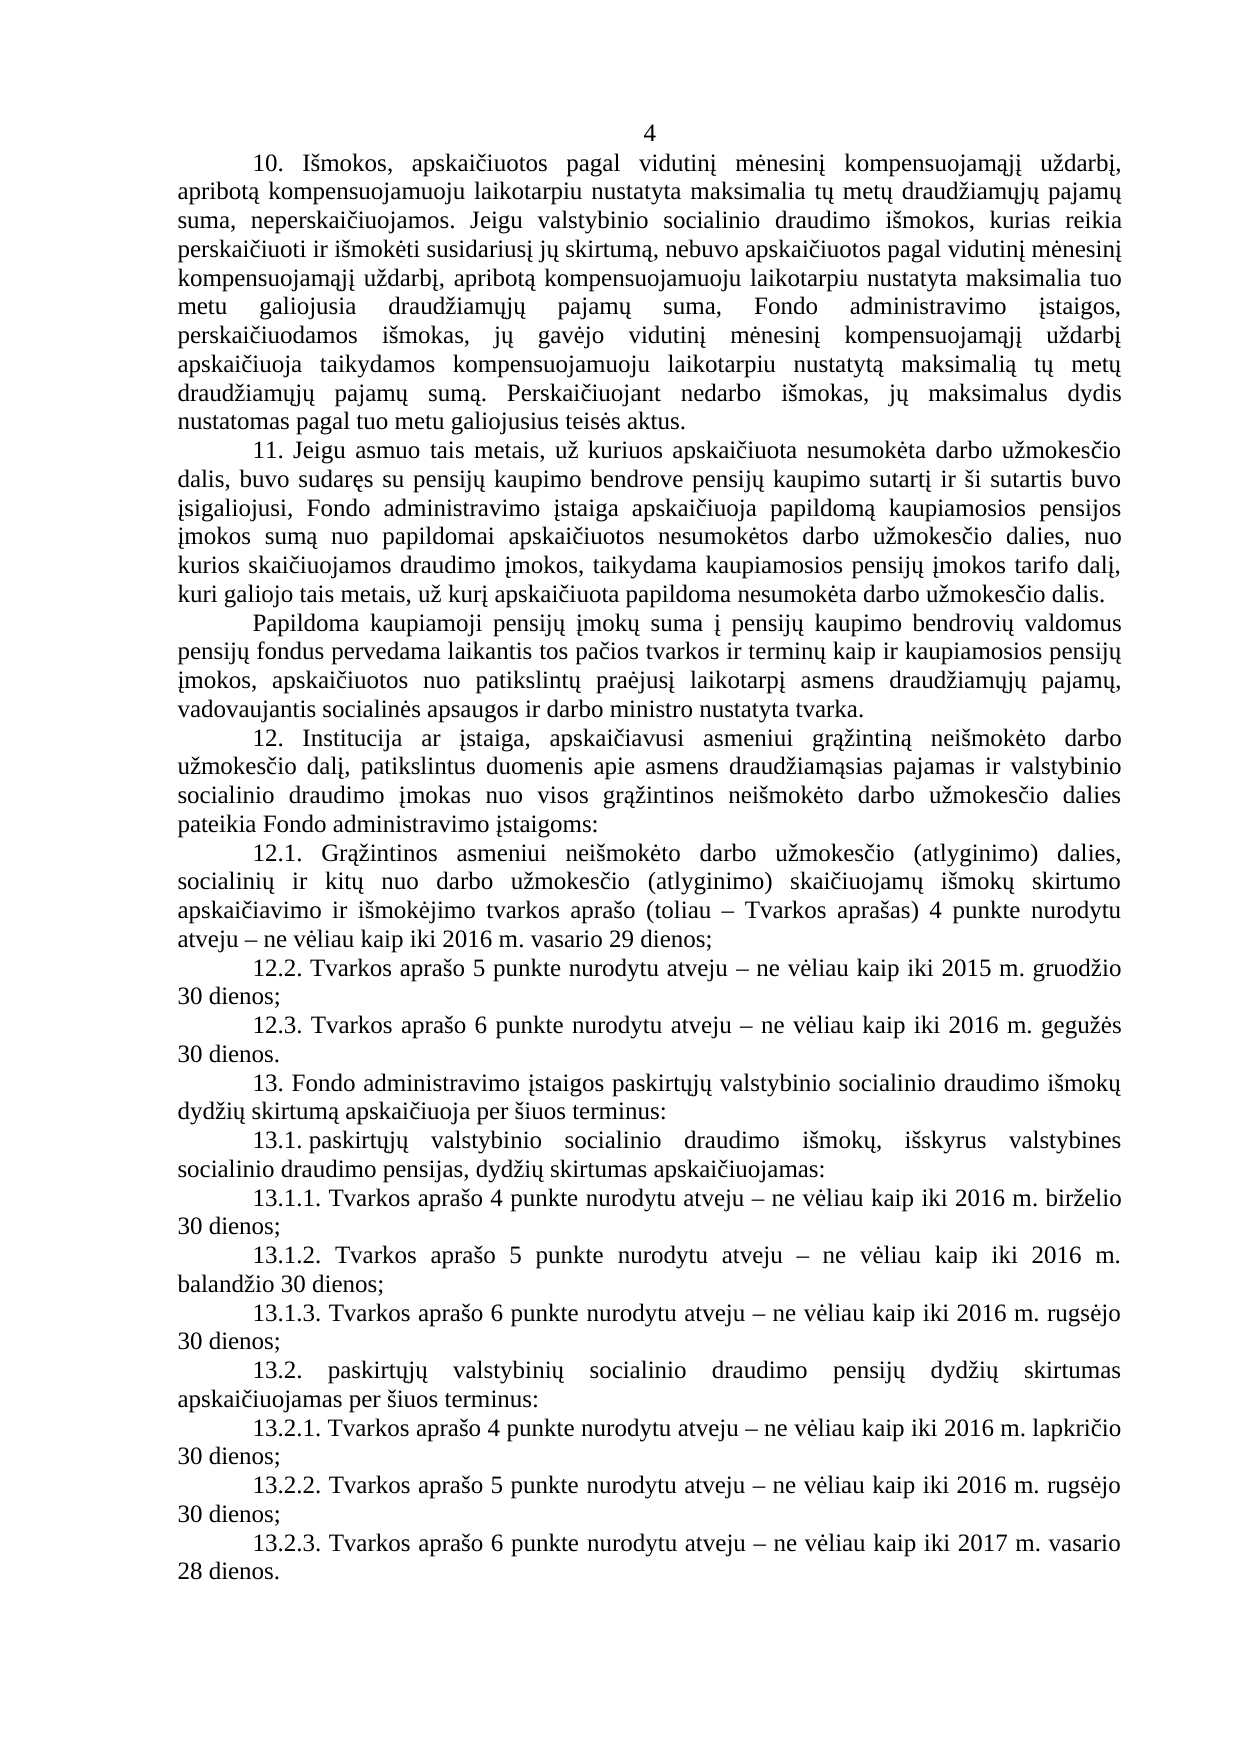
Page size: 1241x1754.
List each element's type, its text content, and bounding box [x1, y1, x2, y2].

text 10. Išmokos, apskaičiuotos pagal vidutinį mėnesinį kompensuojamąjį uždarbį, apribotą kompensuojamuoju laikotarpiu nustatyta maksimalia tų metų draudžiamųjų pajamų suma, neperskaičiuojamos. Jeigu valstybinio socialinio draudimo išmokos, kurias reikia perskaičiuoti ir išmokėti susidariusį jų skirtumą, nebuvo apskaičiuotos pagal vidutinį mėnesinį kompensuojamąjį uždarbį, apribotą kompensuojamuoju laikotarpiu nustatyta maksimalia tuo metu galiojusia draudžiamųjų pajamų suma, Fondo administravimo įstaigos, perskaičiuodamos išmokas, jų gavėjo vidutinį mėnesinį kompensuojamąjį uždarbį apskaičiuoja taikydamos kompensuojamuoju laikotarpiu nustatytą maksimalią tų metų draudžiamųjų pajamų sumą. Perskaičiuojant nedarbo išmokas, jų maksimalus dydis nustatomas pagal tuo metu galiojusius teisės aktus. [177, 148, 1122, 435]
text 13.2. paskirtųjų valstybinių socialinio draudimo pensijų dydžių skirtumas apskaičiuojamas per šiuos terminus: [177, 1355, 1122, 1413]
text 12.1. Grąžintinos asmeniui neišmokėto darbo užmokesčio (atlyginimo) dalies, socialinių ir kitų nuo darbo užmokesčio (atlyginimo) skaičiuojamų išmokų skirtumo apskaičiavimo ir išmokėjimo tvarkos aprašo (toliau – Tvarkos aprašas) 4 punkte nurodytu atveju – ne vėliau kaip iki 2016 m. vasario 29 dienos; [177, 838, 1122, 953]
text 12.3. Tvarkos aprašo 6 punkte nurodytu atveju – ne vėliau kaip iki 2016 m. gegužės 30 dienos. [177, 1010, 1122, 1068]
text 13.2.2. Tvarkos aprašo 5 punkte nurodytu atveju – ne vėliau kaip iki 2016 m. rugsėjo 30 dienos; [177, 1470, 1122, 1528]
text 13.1.2. Tvarkos aprašo 5 punkte nurodytu atveju – ne vėliau kaip iki 2016 m. balandžio 30 dienos; [177, 1240, 1122, 1298]
text 13.1.3. Tvarkos aprašo 6 punkte nurodytu atveju – ne vėliau kaip iki 2016 m. rugsėjo 30 dienos; [177, 1298, 1122, 1355]
text 13.2.1. Tvarkos aprašo 4 punkte nurodytu atveju – ne vėliau kaip iki 2016 m. lapkričio 30 dienos; [177, 1413, 1122, 1470]
text 13.2.3. Tvarkos aprašo 6 punkte nurodytu atveju – ne vėliau kaip iki 2017 m. vasario 28 dienos. [177, 1528, 1122, 1585]
text 12.2. Tvarkos aprašo 5 punkte nurodytu atveju – ne vėliau kaip iki 2015 m. gruodžio 30 dienos; [177, 953, 1122, 1010]
text 12. Institucija ar įstaiga, apskaičiavusi asmeniui grąžintiną neišmokėto darbo užmokesčio dalį, patikslintus duomenis apie asmens draudžiamąsias pajamas ir valstybinio socialinio draudimo įmokas nuo visos grąžintinos neišmokėto darbo užmokesčio dalies pateikia Fondo administravimo įstaigoms: [177, 723, 1122, 838]
text 13. Fondo administravimo įstaigos paskirtųjų valstybinio socialinio draudimo išmokų dydžių skirtumą apskaičiuoja per šiuos terminus: [177, 1068, 1122, 1125]
text Papildoma kaupiamoji pensijų įmokų suma į pensijų kaupimo bendrovių valdomus pensijų fondus pervedama laikantis tos pačios tvarkos ir terminų kaip ir kaupiamosios pensijų įmokos, apskaičiuotos nuo patikslintų praėjusį laikotarpį asmens draudžiamųjų pajamų, vadovaujantis socialinės apsaugos ir darbo ministro nustatyta tvarka. [177, 608, 1122, 723]
text 13.1. paskirtųjų valstybinio socialinio draudimo išmokų, išskyrus valstybines socialinio draudimo pensijas, dydžių skirtumas apskaičiuojamas: [177, 1125, 1122, 1183]
text 11. Jeigu asmuo tais metais, už kuriuos apskaičiuota nesumokėta darbo užmokesčio dalis, buvo sudaręs su pensijų kaupimo bendrove pensijų kaupimo sutartį ir ši sutartis buvo įsigaliojusi, Fondo administravimo įstaiga apskaičiuoja papildomą kaupiamosios pensijos įmokos sumą nuo papildomai apskaičiuotos nesumokėtos darbo užmokesčio dalies, nuo kurios skaičiuojamos draudimo įmokos, taikydama kaupiamosios pensijų įmokos tarifo dalį, kuri galiojo tais metais, už kurį apskaičiuota papildoma nesumokėta darbo užmokesčio dalis. [177, 435, 1122, 608]
text 13.1.1. Tvarkos aprašo 4 punkte nurodytu atveju – ne vėliau kaip iki 2016 m. birželio 30 dienos; [177, 1183, 1122, 1240]
